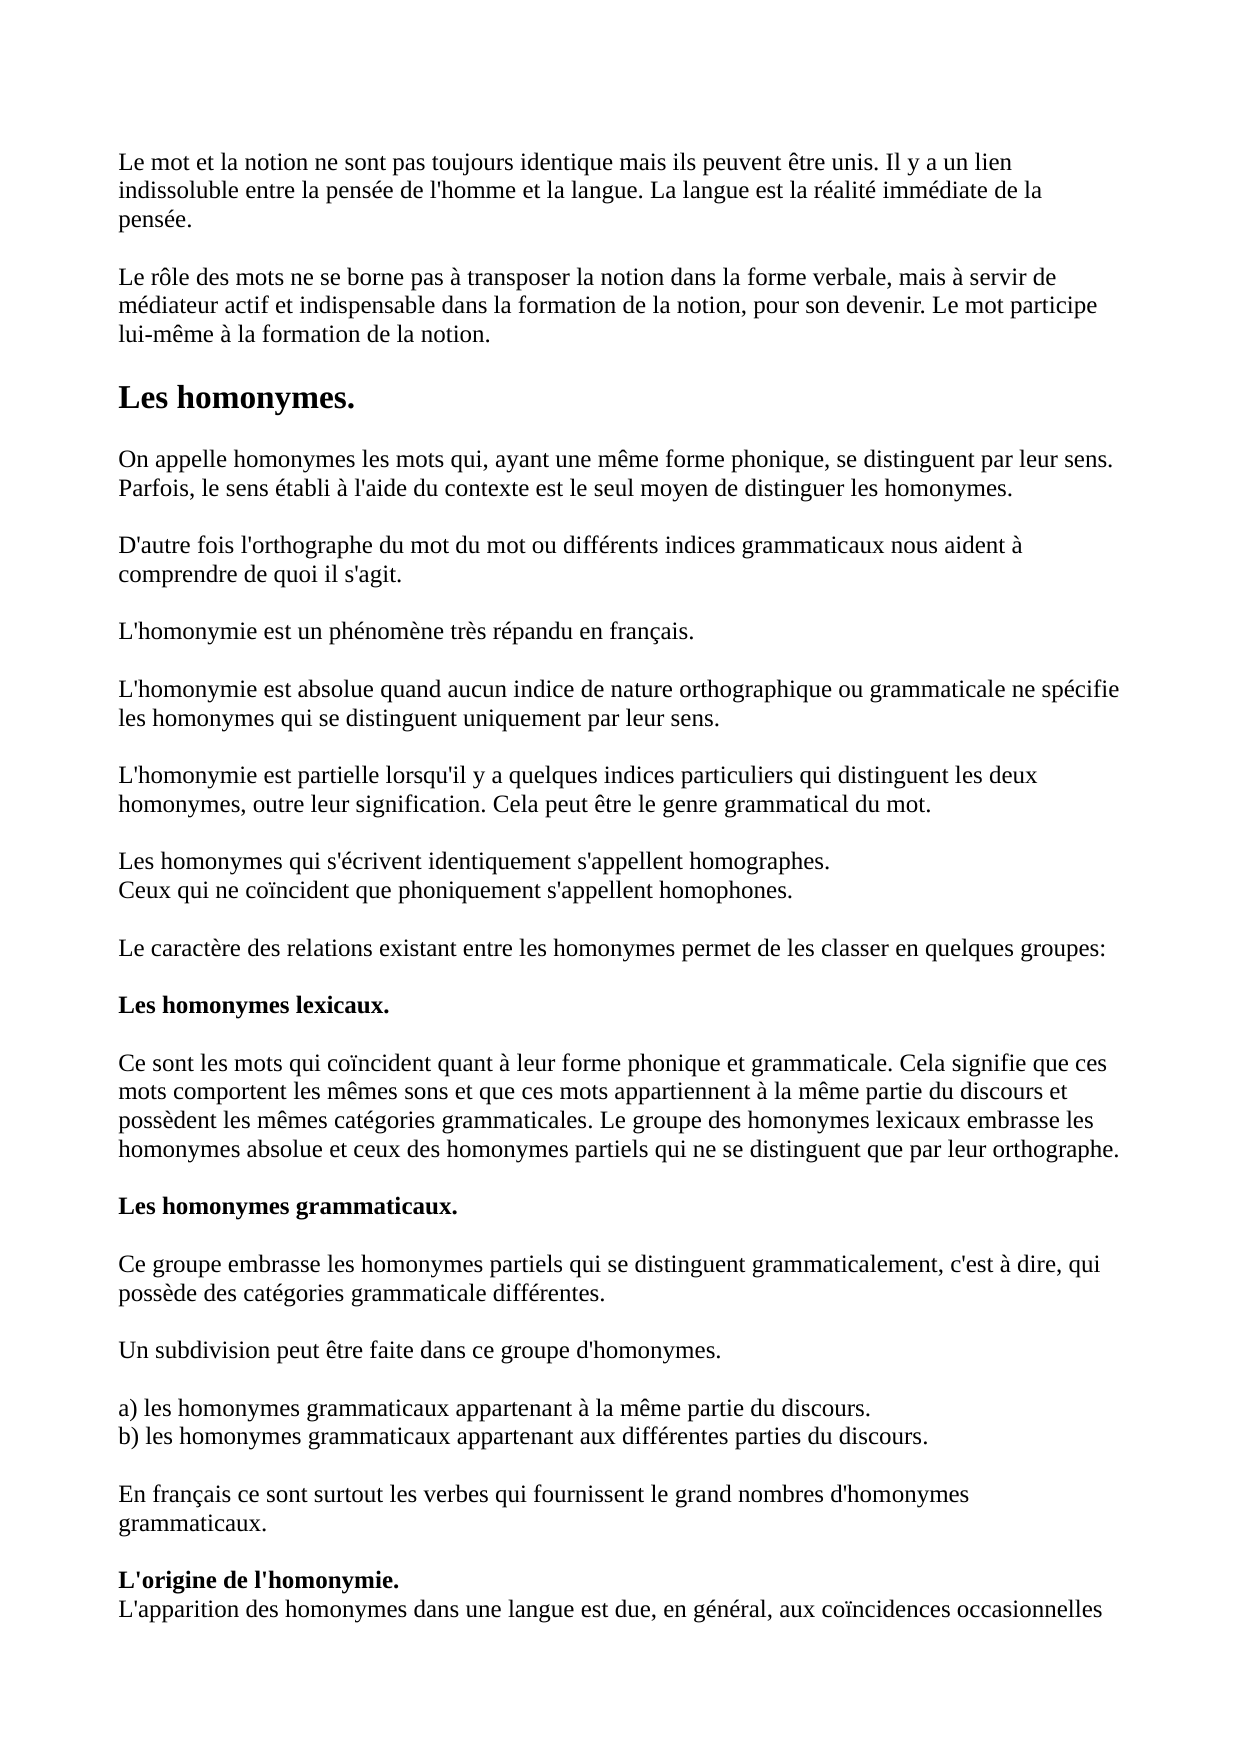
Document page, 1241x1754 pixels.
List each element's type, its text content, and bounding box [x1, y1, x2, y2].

text Ceux qui ne coïncident que phoniquement s'appellent homophones. [118, 875, 1122, 904]
text En français ce sont surtout les verbes qui fournissent le grand nombres d'homonymes grammaticaux. [118, 1479, 1122, 1536]
text Le rôle des mots ne se borne pas à transposer la notion dans la forme verbale, mais à servir de médiateur actif et indispensable dans la formation de la notion, pour son devenir. Le mot participe lui-même à la formation de la notion. [118, 262, 1122, 348]
text L'homonymie est partielle lorsqu'il y a quelques indices particuliers qui distinguent les deux homonymes, outre leur signification. Cela peut être le genre grammatical du mot. [118, 760, 1122, 818]
text Ce groupe embrasse les homonymes partiels qui se distinguent grammaticalement, c'est à dire, qui possède des catégories grammaticale différentes. [118, 1249, 1122, 1306]
text Ce sont les mots qui coïncident quant à leur forme phonique et grammaticale. Cela signifie que ces mots comportent les mêmes sons et que ces mots appartiennent à la même partie du discours et possèdent les mêmes catégories grammaticales. Le groupe des homonymes lexicaux embrasse les homonymes absolue et ceux des homonymes partiels qui ne se distinguent que par leur orthographe. [118, 1048, 1122, 1163]
text L'apparition des homonymes dans une langue est due, en général, aux coïncidences occasionnelles [118, 1594, 1122, 1623]
text Les homonymes. [118, 377, 1122, 415]
text L'origine de l'homonymie. [118, 1565, 1122, 1594]
text Un subdivision peut être faite dans ce groupe d'homonymes. [118, 1335, 1122, 1364]
text Les homonymes qui s'écrivent identiquement s'appellent homographes. [118, 846, 1122, 875]
text L'homonymie est absolue quand aucun indice de nature orthographique ou grammaticale ne spécifie les homonymes qui se distinguent uniquement par leur sens. [118, 674, 1122, 731]
text D'autre fois l'orthographe du mot du mot ou différents indices grammaticaux nous aident à comprendre de quoi il s'agit. [118, 530, 1122, 588]
text Les homonymes lexicaux. [118, 990, 1122, 1019]
text Le caractère des relations existant entre les homonymes permet de les classer en quelques groupes: [118, 933, 1122, 961]
text Le mot et la notion ne sont pas toujours identique mais ils peuvent être unis. Il y a un lien indissoluble entre la pensée de l'homme et la langue. La langue est la réalité immédiate de la pensée. [118, 147, 1122, 233]
text L'homonymie est un phénomène très répandu en français. [118, 616, 1122, 645]
text Les homonymes grammaticaux. [118, 1191, 1122, 1220]
text a) les homonymes grammaticaux appartenant à la même partie du discours. [118, 1393, 1122, 1421]
text b) les homonymes grammaticaux appartenant aux différentes parties du discours. [118, 1421, 1122, 1450]
text On appelle homonymes les mots qui, ayant une même forme phonique, se distinguent par leur sens. Parfois, le sens établi à l'aide du contexte est le seul moyen de distinguer les homonymes. [118, 444, 1122, 501]
